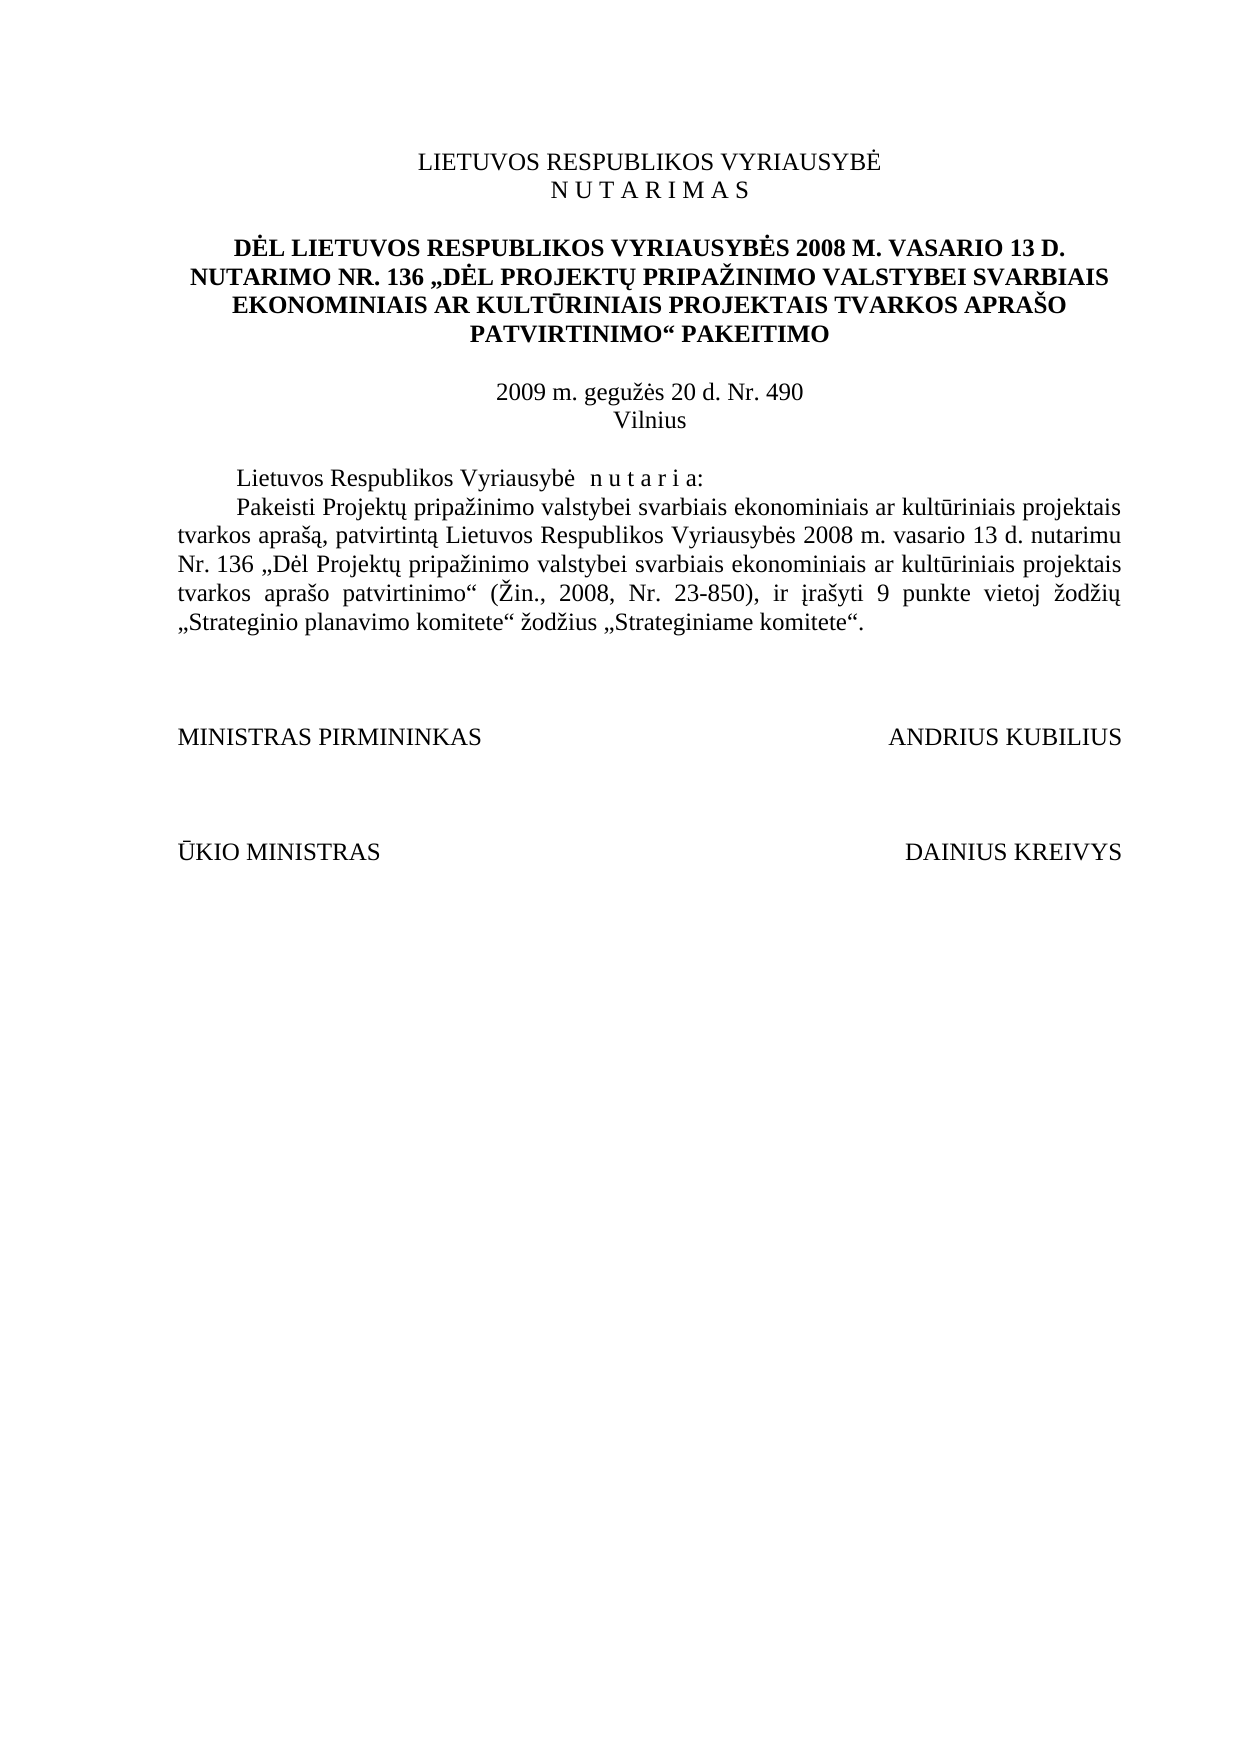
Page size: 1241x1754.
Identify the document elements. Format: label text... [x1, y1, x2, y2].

text Lietuvos Respublikos Vyriausybė nutaria: [177, 463, 1122, 492]
text ŪKIO MINISTRAS DAINIUS KREIVYS [177, 837, 1122, 866]
text NUTARIMAS [177, 176, 1122, 204]
text Pakeisti Projektų pripažinimo valstybei svarbiais ekonominiais ar kultūriniais projektais tvarkos aprašą, patvirtintą Lietuvos Respublikos Vyriausybės 2008 m. vasario 13 d. nutarimu Nr. 136 „Dėl Projektų pripažinimo valstybei svarbiais ekonominiais ar kultūriniais projektais tvarkos aprašo patvirtinimo“ (Žin., 2008, Nr. 23-850), ir įrašyti 9 punkte vietoj žodžių „Strateginio planavimo komitete“ žodžius „Strateginiame komitete“. [177, 492, 1122, 636]
text DĖL LIETUVOS RESPUBLIKOS VYRIAUSYBĖS 2008 M. vasario 13 D. NUTARIMO NR. 136 „DĖL PROJEKTŲ PRIPAŽINIMO VALSTYBEI SVARBIAIS EKONOMINIAIS AR KULTŪRINIAIS PROJEKTAIS TVARKOS APRAŠO PATVIRTINIMO“ PAKEITIMO [177, 233, 1122, 348]
text Vilnius [177, 406, 1122, 434]
text 2009 m. gegužės 20 d. Nr. 490 [177, 377, 1122, 406]
text Lietuvos Respublikos Vyriausybė [177, 147, 1122, 176]
text MINISTRAS PIRMININKAS ANDRIUS KUBILIUS [177, 722, 1122, 751]
